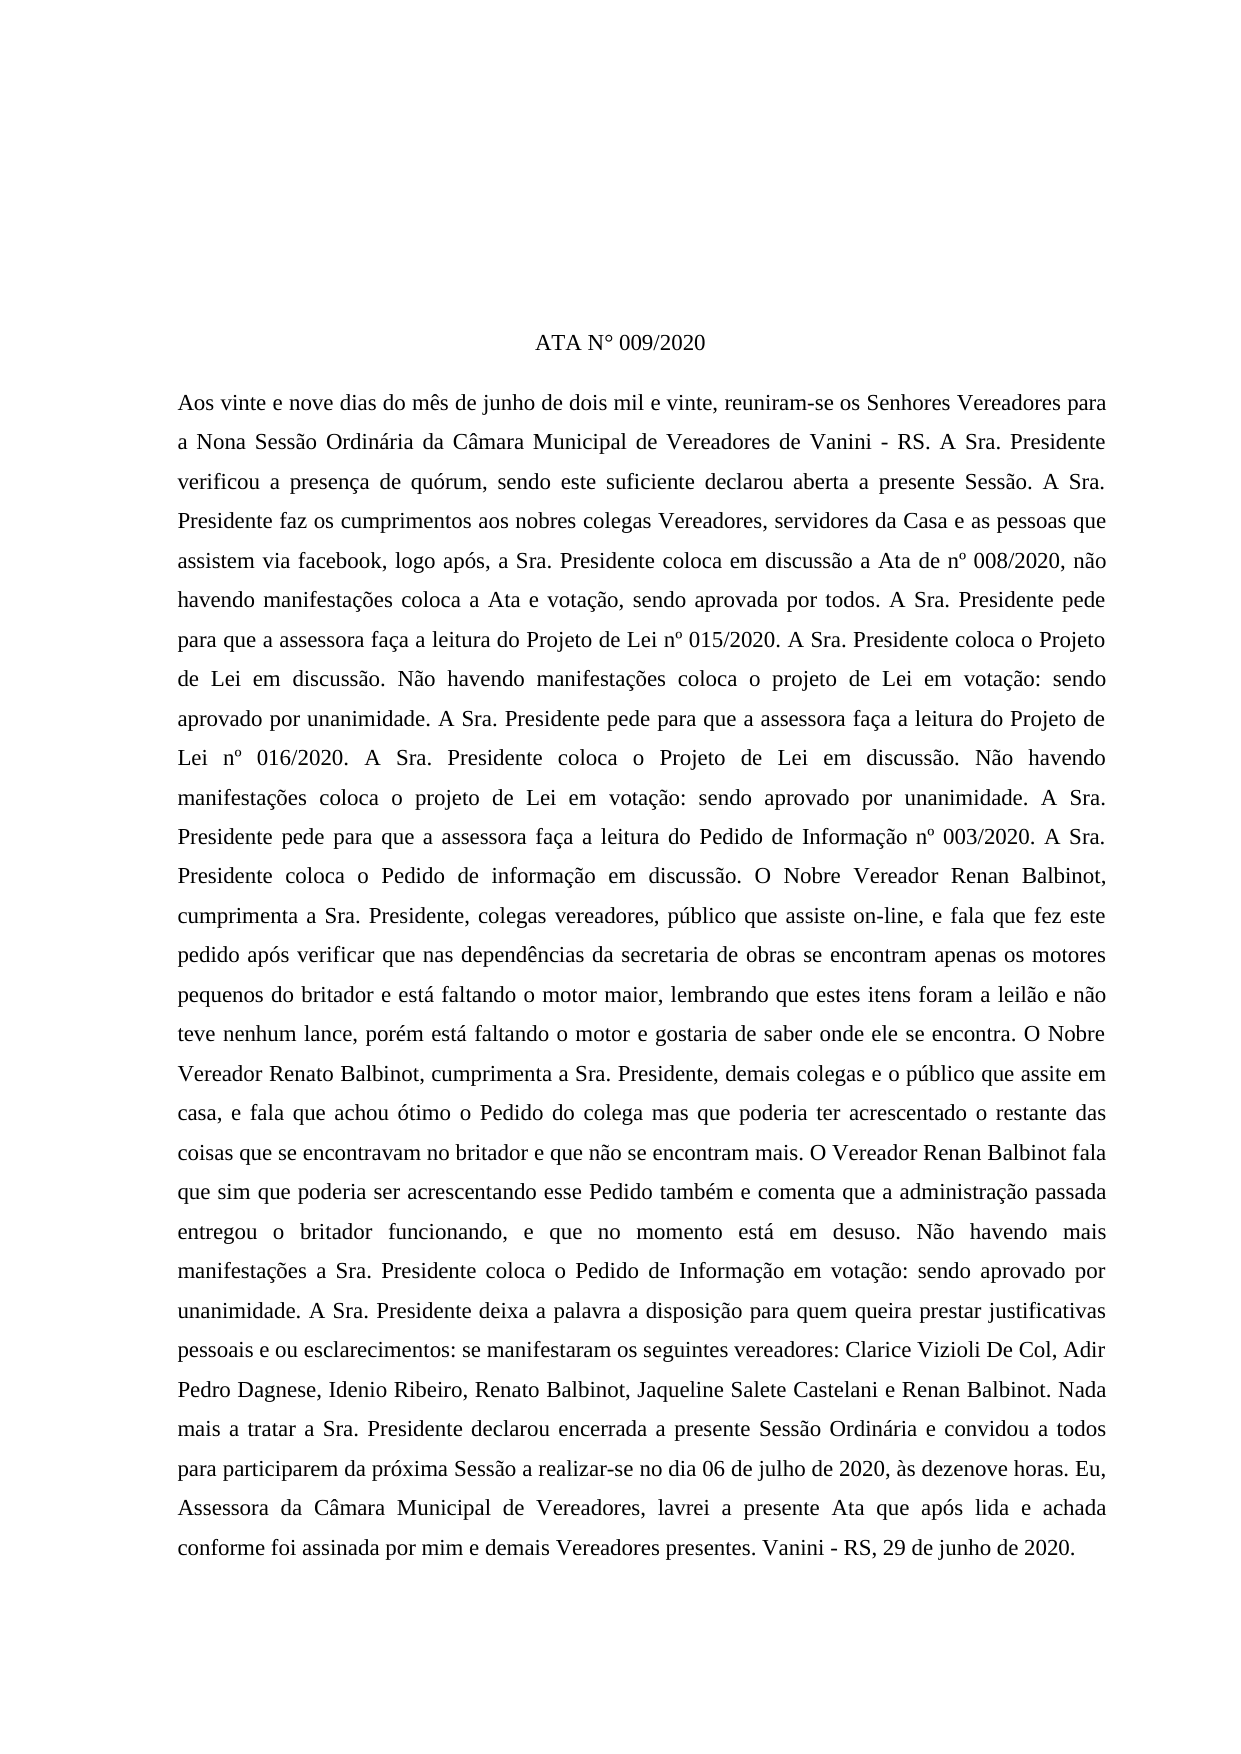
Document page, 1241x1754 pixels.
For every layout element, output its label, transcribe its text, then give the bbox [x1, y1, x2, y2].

text Aos vinte e nove dias do mês de junho de dois mil e vinte, reuniram-se os Senhores Vereadores para a Nona Sessão Ordinária da Câmara Municipal de Vereadores de Vanini - RS. A Sra. Presidente verificou a presença de quórum, sendo este suficiente declarou aberta a presente Sessão. A Sra. Presidente faz os cumprimentos aos nobres colegas Vereadores, servidores da Casa e as pessoas que assistem via facebook, logo após, a Sra. Presidente coloca em discussão a Ata de nº 008/2020, não havendo manifestações coloca a Ata e votação, sendo aprovada por todos. A Sra. Presidente pede para que a assessora faça a leitura do Projeto de Lei nº 015/2020. A Sra. Presidente coloca o Projeto de Lei em discussão. Não havendo manifestações coloca o projeto de Lei em votação: sendo aprovado por unanimidade. A Sra. Presidente pede para que a assessora faça a leitura do Projeto de Lei nº 016/2020. A Sra. Presidente coloca o Projeto de Lei em discussão. Não havendo manifestações coloca o projeto de Lei em votação: sendo aprovado por unanimidade. A Sra. Presidente pede para que a assessora faça a leitura do Pedido de Informação nº 003/2020. A Sra. Presidente coloca o Pedido de informação em discussão. O Nobre Vereador Renan Balbinot, cumprimenta a Sra. Presidente, colegas vereadores, público que assiste on-line, e fala que fez este pedido após verificar que nas dependências da secretaria de obras se encontram apenas os motores pequenos do britador e está faltando o motor maior, lembrando que estes itens foram a leilão e não teve nenhum lance, porém está faltando o motor e gostaria de saber onde ele se encontra. O Nobre Vereador Renato Balbinot, cumprimenta a Sra. Presidente, demais colegas e o público que assite em casa, e fala que achou ótimo o Pedido do colega mas que poderia ter acrescentado o restante das coisas que se encontravam no britador e que não se encontram mais. O Vereador Renan Balbinot fala que sim que poderia ser acrescentando esse Pedido também e comenta que a administração passada entregou o britador funcionando, e que no momento está em desuso. Não havendo mais manifestações a Sra. Presidente coloca o Pedido de Informação em votação: sendo aprovado por unanimidade. A Sra. Presidente deixa a palavra a disposição para quem queira prestar justificativas pessoais e ou esclarecimentos: se manifestaram os seguintes vereadores: Clarice Vizioli De Col, Adir Pedro Dagnese, Idenio Ribeiro, Renato Balbinot, Jaqueline Salete Castelani e Renan Balbinot. Nada mais a tratar a Sra. Presidente declarou encerrada a presente Sessão Ordinária e convidou a todos para participarem da próxima Sessão a realizar-se no dia 06 de julho de 2020, às dezenove horas. Eu, Assessora da Câmara Municipal de Vereadores, lavrei a presente Ata que após lida e achada conforme foi assinada por mim e demais Vereadores presentes. Vanini - RS, 29 de junho de 2020. [177, 389, 1107, 1560]
text ATA N° 009/2020 [177, 328, 1063, 355]
